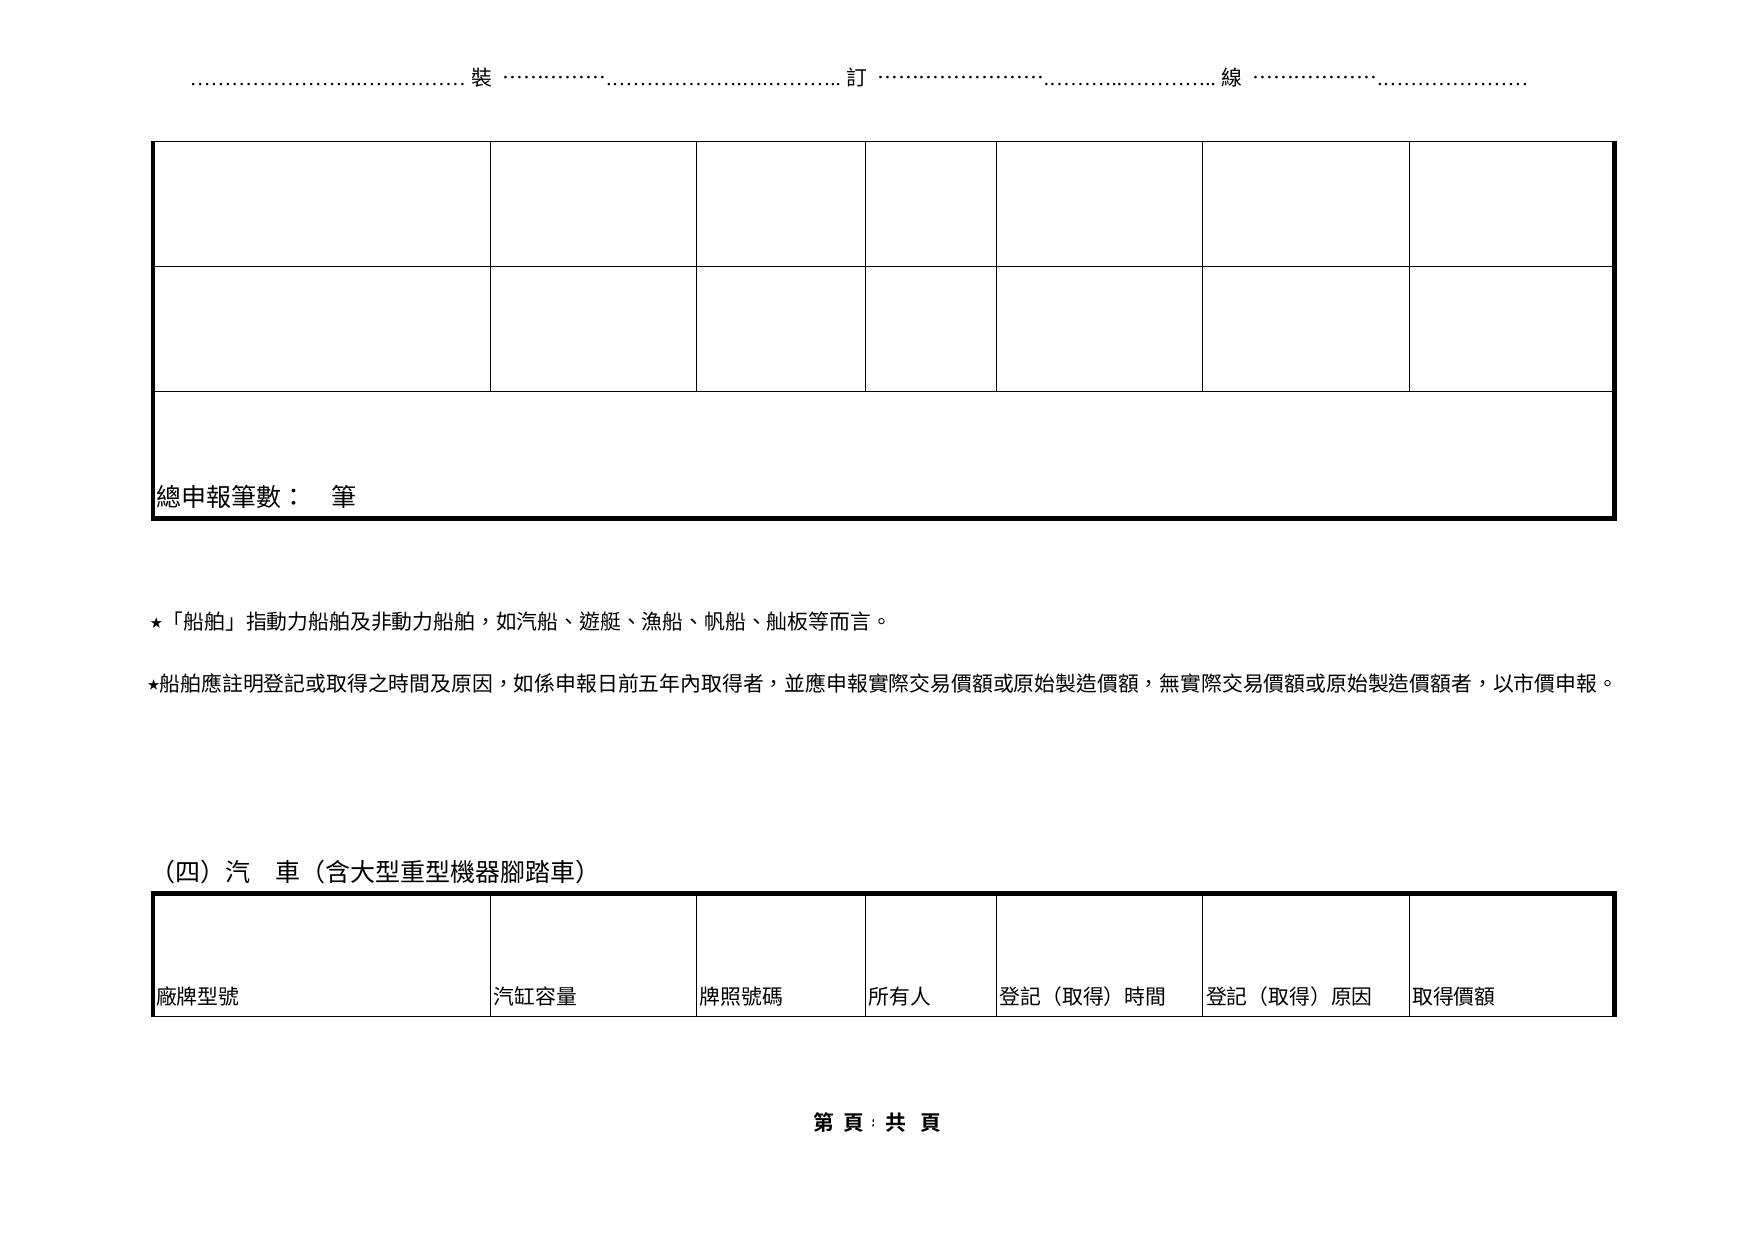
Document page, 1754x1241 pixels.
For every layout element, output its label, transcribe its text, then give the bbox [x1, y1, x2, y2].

table_cell [866, 267, 996, 391]
table_cell [491, 142, 696, 266]
table_header 廠牌型號 [155, 896, 490, 1016]
table_cell [997, 267, 1202, 391]
table_cell [1203, 142, 1409, 266]
table_cell [155, 267, 490, 391]
table_header 牌照號碼 [697, 896, 865, 1016]
table_header 登記（取得）時間 [997, 896, 1202, 1016]
table_cell [697, 142, 865, 266]
table_cell [866, 142, 996, 266]
table_cell [697, 267, 865, 391]
table_header 汽缸容量 [491, 896, 696, 1016]
table_cell [997, 142, 1202, 266]
table_cell 總申報筆數： 筆 [155, 392, 1612, 516]
table_header 登記（取得）原因 [1203, 896, 1409, 1016]
text ★船舶應註明登記或取得之時間及原因，如係申報日前五年內取得者，並應申報實際交易價額或原始製造價額，無實際交易價額或原始製造價額者，以市價申報。 [147, 641, 1604, 703]
table_cell [1203, 267, 1409, 391]
text ★「船舶」指動力船舶及非動力船舶，如汽船、遊艇、漁船、帆船、舢板等而言。 [150, 578, 1604, 641]
table_cell [155, 142, 490, 266]
table_header 取得價額 [1410, 896, 1612, 1016]
table_header 所有人 [866, 896, 996, 1016]
table_cell [1410, 267, 1612, 391]
text （四）汽 車（含大型重型機器腳踏車） [150, 828, 1604, 891]
table_cell [1410, 142, 1612, 266]
table_cell [491, 267, 696, 391]
